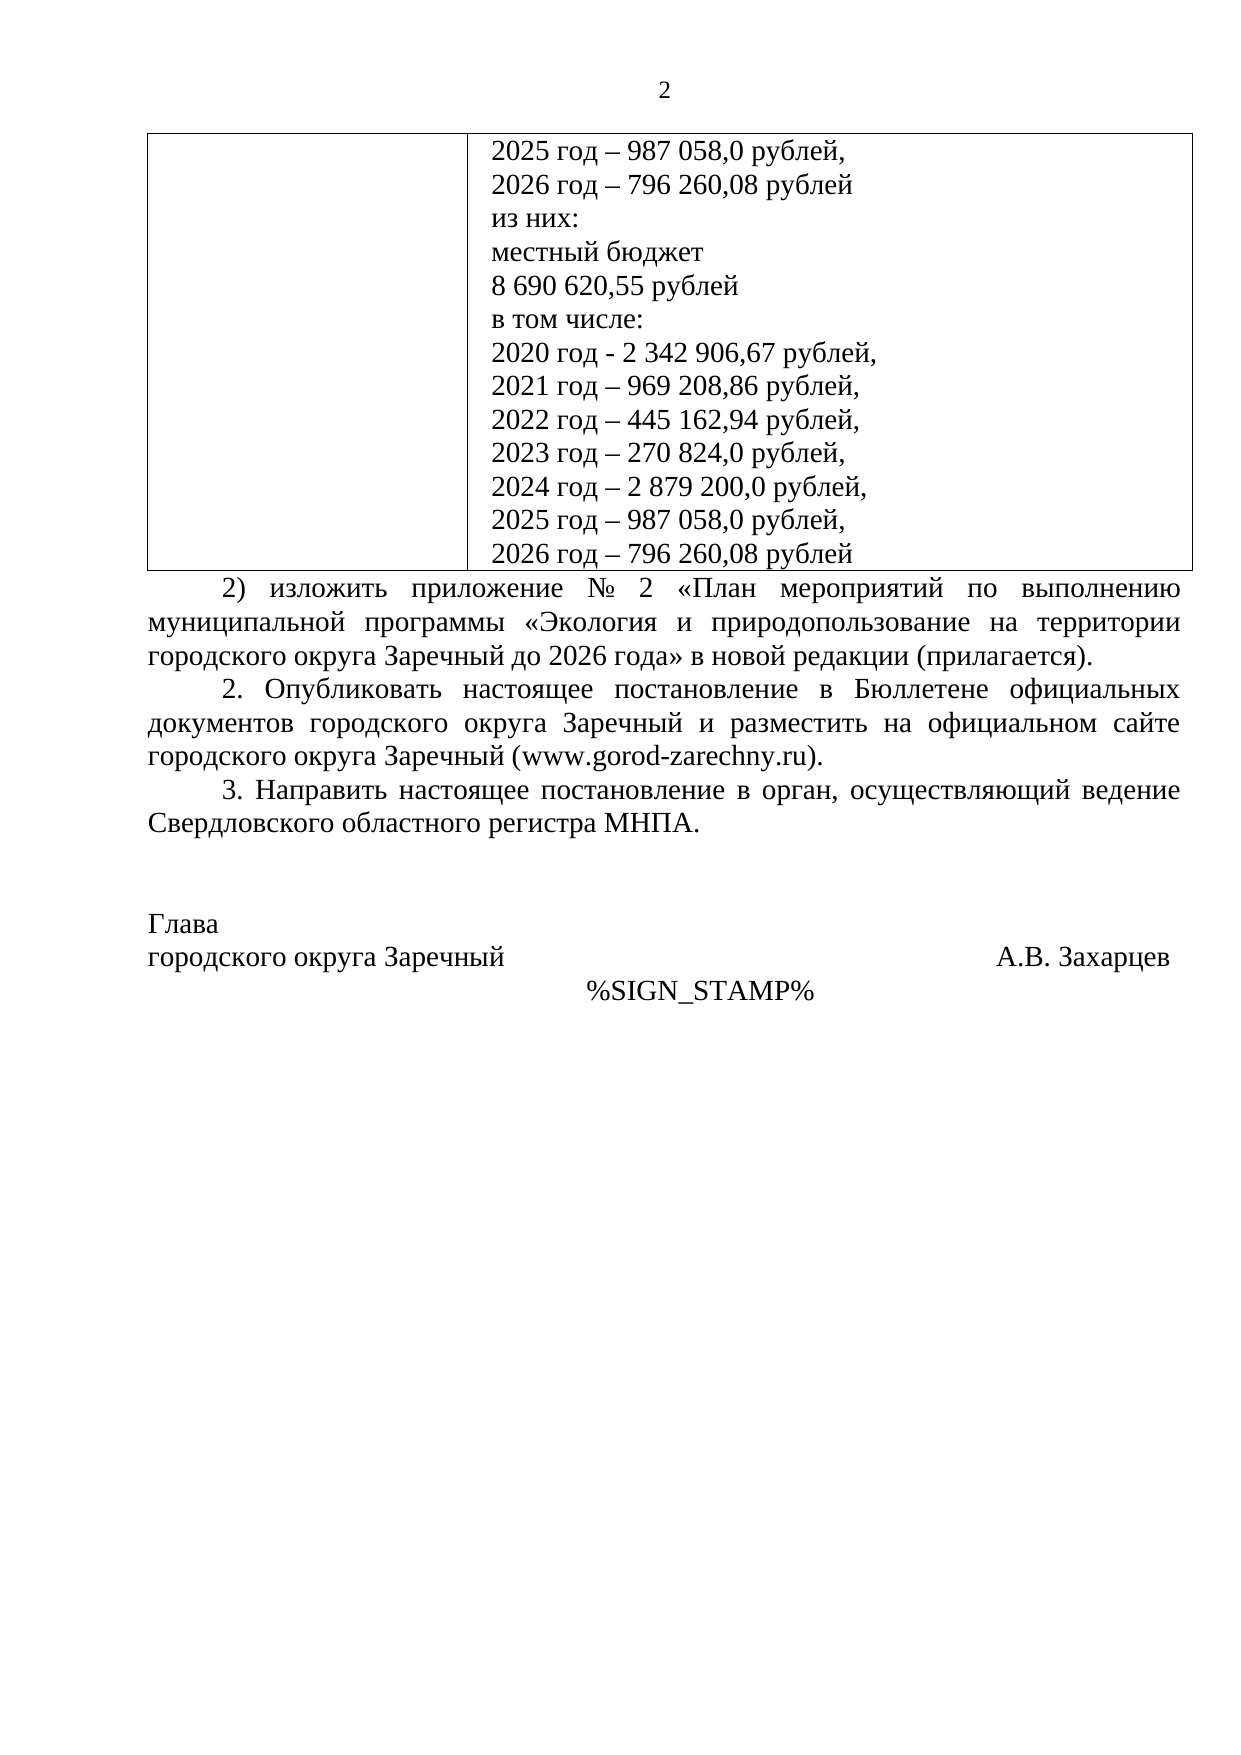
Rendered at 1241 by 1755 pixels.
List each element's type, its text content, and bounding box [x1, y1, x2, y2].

table_header А.В. Захарцев [851, 906, 1181, 973]
table_cell %SIGN_STAMP% [561, 973, 851, 1007]
table_header 2025 год – 987 058,0 рублей, 2026 год – 796 260,08 рублей из них: местный бюджет 8 690 620,55 рублей в том числе: 2020 год - 2 342 906,67 рублей, 2021 год – 969 208,86 рублей, 2022 год – 445 162,94 рублей, 2023 год – 270 824,0 рублей, 2024 год – 2 879 200,0 рублей, 2025 год – 987 058,0 рублей, 2026 год – 796 260,08 рублей [468, 134, 1192, 569]
table_cell [851, 973, 1181, 1007]
text 3. Направить настоящее постановление в орган, осуществляющий ведение Свердловского областного регистра МНПА. [148, 772, 1181, 839]
table_header Глава городского округа Заречный [148, 906, 561, 973]
text 2) изложить приложение № 2 «План мероприятий по выполнению муниципальной программы «Экология и природопользование на территории городского округа Заречный до 2026 года» в новой редакции (прилагается). [148, 571, 1181, 671]
table_header [148, 134, 467, 569]
table_cell [148, 973, 561, 1007]
text 2. Опубликовать настоящее постановление в Бюллетене официальных документов городского округа Заречный и разместить на официальном сайте городского округа Заречный (www.gorod-zarechny.ru). [148, 671, 1181, 772]
table_header [561, 906, 851, 973]
